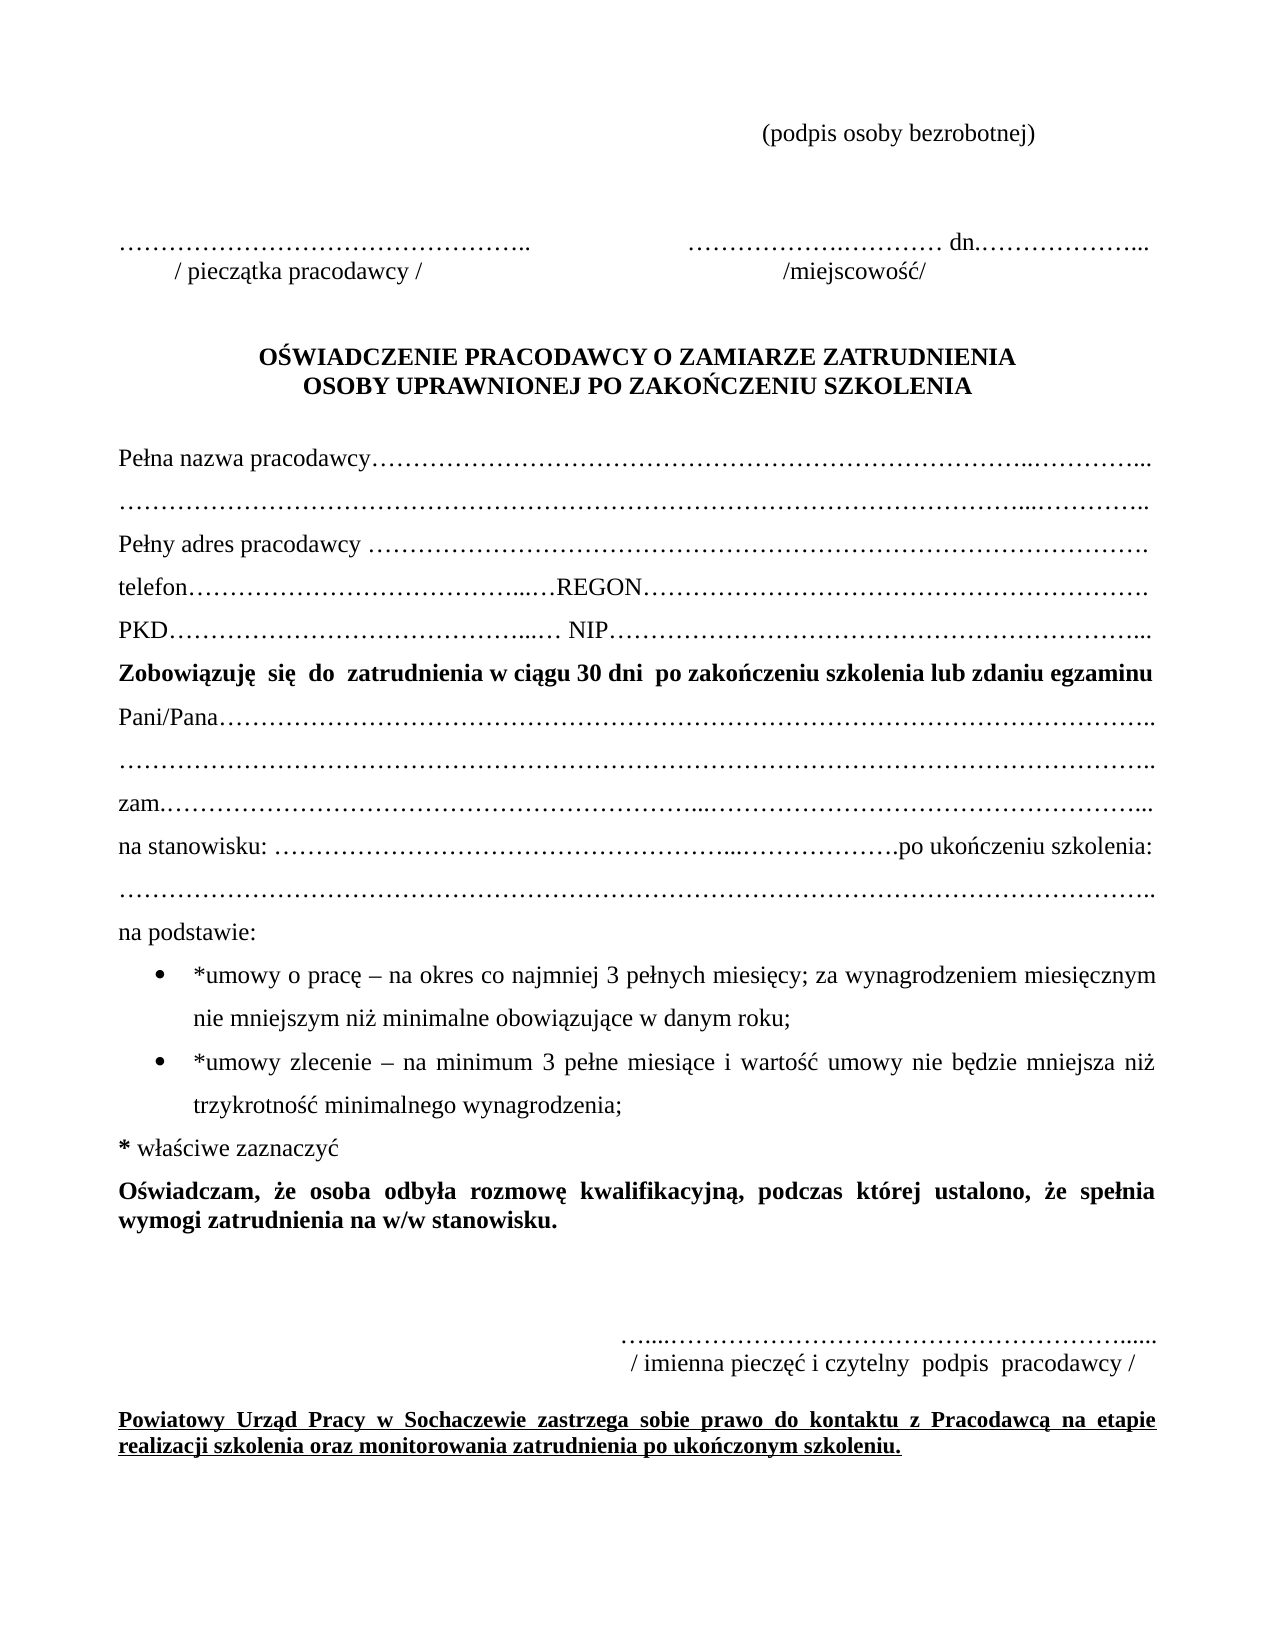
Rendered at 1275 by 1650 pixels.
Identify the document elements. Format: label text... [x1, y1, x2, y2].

text (podpis osoby bezrobotnej) [118, 118, 1157, 147]
text na podstawie: [118, 917, 1157, 946]
text ………………………………………………………………………………………………...………….. [118, 486, 1157, 515]
text / pieczątka pracodawcy / /miejscowość/ [118, 256, 1157, 285]
list *umowy o pracę – na okres co najmniej 3 pełnych miesięcy; za wynagrodzeniem miesięcznym nie mniejszym niż minimalne obowiązujące w danym roku; [156, 960, 1157, 1032]
text na stanowisku: ………………………………………………...……………….po ukończeniu szkolenia: [118, 831, 1157, 860]
text Pełny adres pracodawcy …………………………………………………………………………………. telefon…………………………………...…REGON……………………………………………………. PKD……………………………………...… NIP………………………………………………………... [118, 529, 1157, 644]
text OSOBY UPRAWNIONEJ PO ZAKOŃCZENIU SZKOLENIA [118, 371, 1157, 400]
text …………………………………………………………………………………………………………….. [118, 874, 1157, 903]
text Zobowiązuję się do zatrudnienia w ciągu 30 dni po zakończeniu szkolenia lub zdaniu egzaminu Pani/Pana…………………………………………………………………………………………………..…………………………………………………………………………………………………………….. [118, 658, 1157, 773]
text / imienna pieczęć i czytelny podpis pracodawcy / [118, 1348, 1157, 1377]
text * właściwe zaznaczyć [118, 1133, 1157, 1162]
text ………………………………………….. ……………….………… dn.………………... [118, 227, 1157, 256]
text zam.………………………………………………………...……………………………………………... [118, 788, 1157, 817]
text realizacji szkolenia oraz monitorowania zatrudnienia po ukończonym szkoleniu. [118, 1430, 1157, 1459]
text Powiatowy Urząd Pracy w Sochaczewie zastrzega sobie prawo do kontaktu z Pracodawcą na etapie [118, 1406, 1157, 1429]
text Pełna nazwa pracodawcy……………………………………………………………………..…………... [118, 443, 1157, 472]
text OŚWIADCZENIE PRACODAWCY O ZAMIARZE ZATRUDNIENIA [118, 342, 1157, 371]
list *umowy zlecenie – na minimum 3 pełne miesiące i wartość umowy nie będzie mniejsza niż trzykrotność minimalnego wynagrodzenia; [156, 1047, 1157, 1118]
text …....………………………………………………...... [118, 1320, 1157, 1348]
text Oświadczam, że osoba odbyła rozmowę kwalifikacyjną, podczas której ustalono, że spełnia wymogi zatrudnienia na w/w stanowisku. [118, 1176, 1157, 1233]
